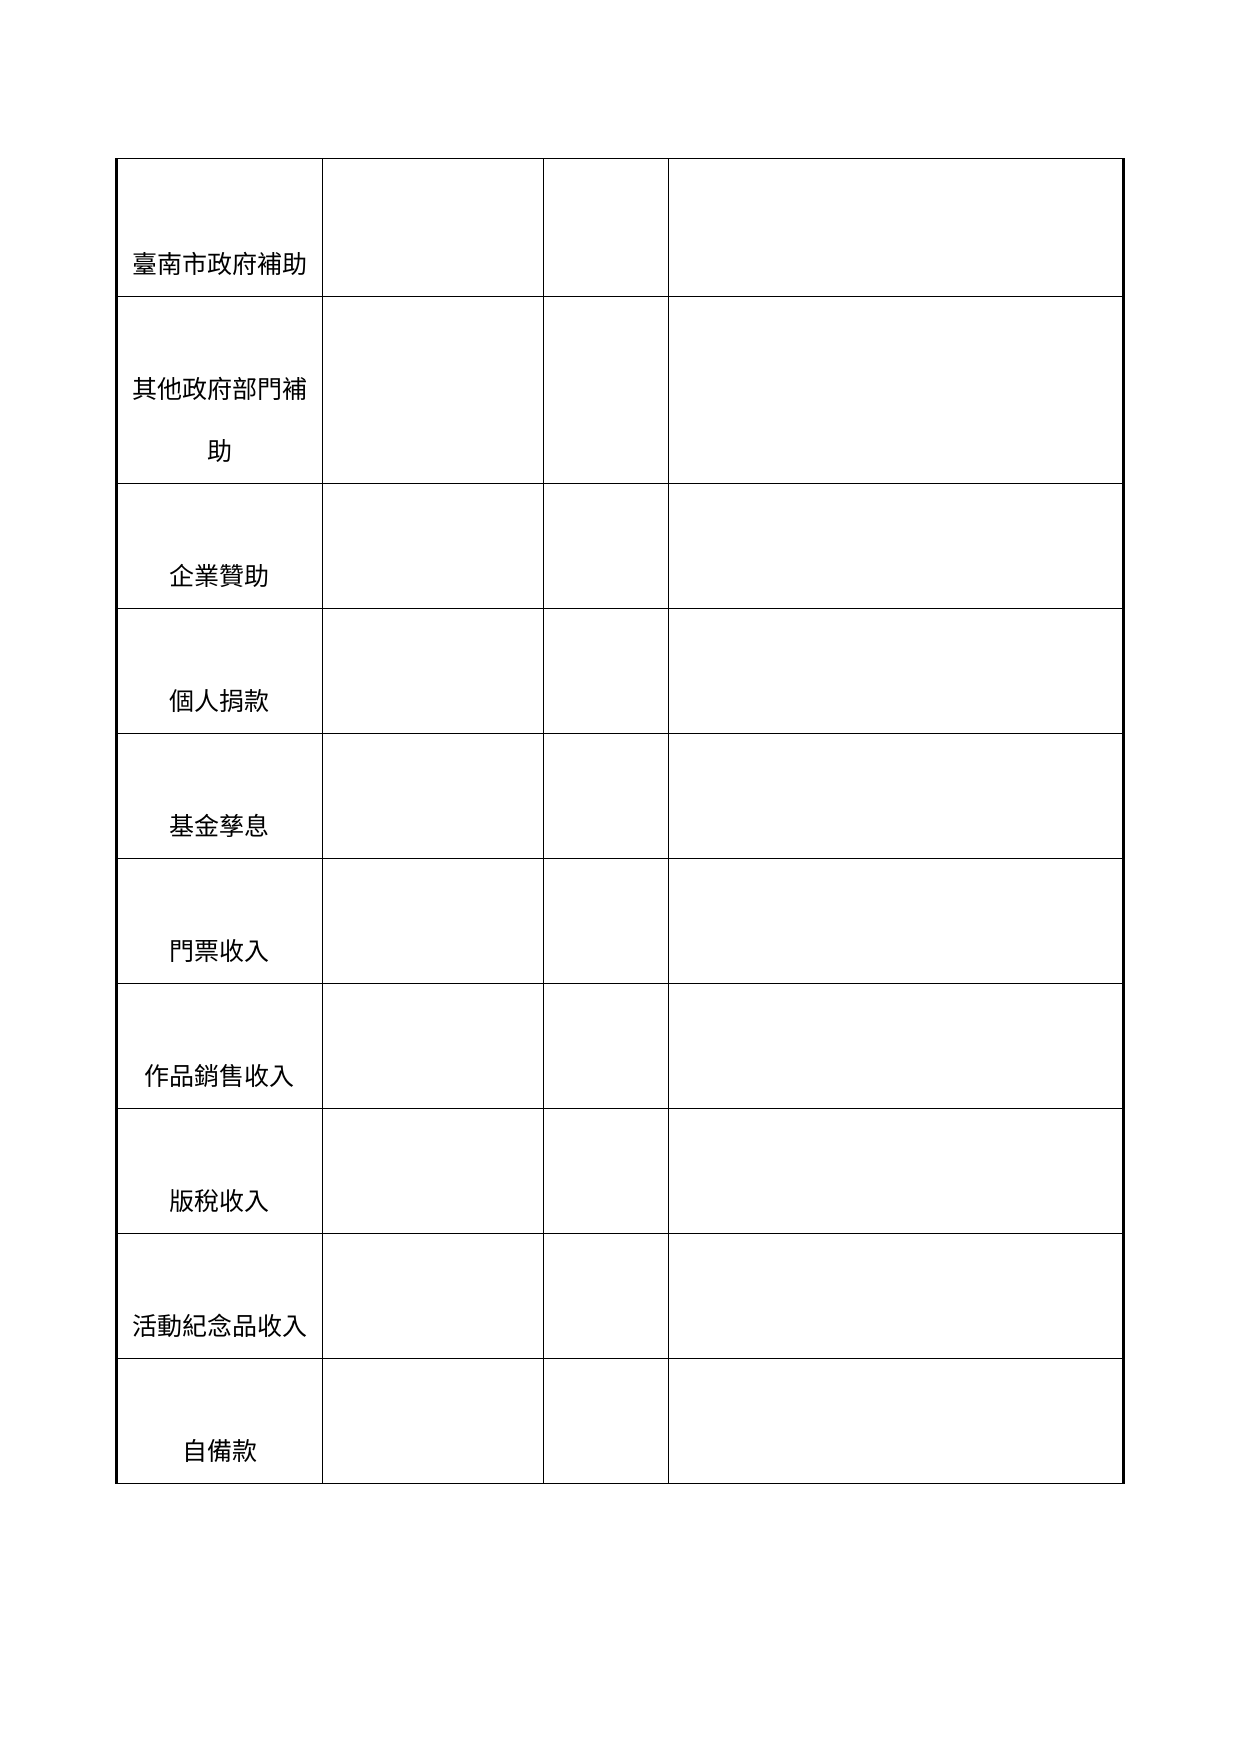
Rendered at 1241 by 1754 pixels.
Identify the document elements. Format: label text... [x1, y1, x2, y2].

table_cell [669, 1109, 1122, 1233]
table_cell [544, 159, 668, 296]
table_cell [669, 734, 1122, 858]
table_cell [323, 984, 543, 1108]
table_cell [544, 1234, 668, 1358]
table_cell [669, 297, 1122, 483]
table_cell [669, 159, 1122, 296]
table_cell [323, 1109, 543, 1233]
table_cell [544, 1109, 668, 1233]
table_cell [323, 484, 543, 608]
table_cell [544, 859, 668, 983]
table_cell 企業贊助 [118, 484, 322, 608]
table_cell [323, 734, 543, 858]
table_cell 自備款 [118, 1359, 322, 1483]
table_cell [544, 1359, 668, 1483]
table_cell 臺南市政府補助 [118, 159, 322, 296]
table_cell [669, 984, 1122, 1108]
table_cell [323, 609, 543, 733]
table_cell 版稅收入 [118, 1109, 322, 1233]
table_cell [669, 1234, 1122, 1358]
table_cell [544, 609, 668, 733]
table_cell 基金孳息 [118, 734, 322, 858]
table_cell [669, 609, 1122, 733]
table_cell 個人捐款 [118, 609, 322, 733]
table_cell [323, 297, 543, 483]
table_cell [323, 859, 543, 983]
table_cell [669, 1359, 1122, 1483]
table_cell 活動紀念品收入 [118, 1234, 322, 1358]
table_cell [544, 297, 668, 483]
table_cell [669, 484, 1122, 608]
table_cell 其他政府部門補助 [118, 297, 322, 483]
table_cell 門票收入 [118, 859, 322, 983]
table_cell [323, 1234, 543, 1358]
table_cell [544, 984, 668, 1108]
table_cell [669, 859, 1122, 983]
table_cell [323, 159, 543, 296]
table_cell [544, 484, 668, 608]
table_cell [323, 1359, 543, 1483]
table_cell [544, 734, 668, 858]
table_cell 作品銷售收入 [118, 984, 322, 1108]
